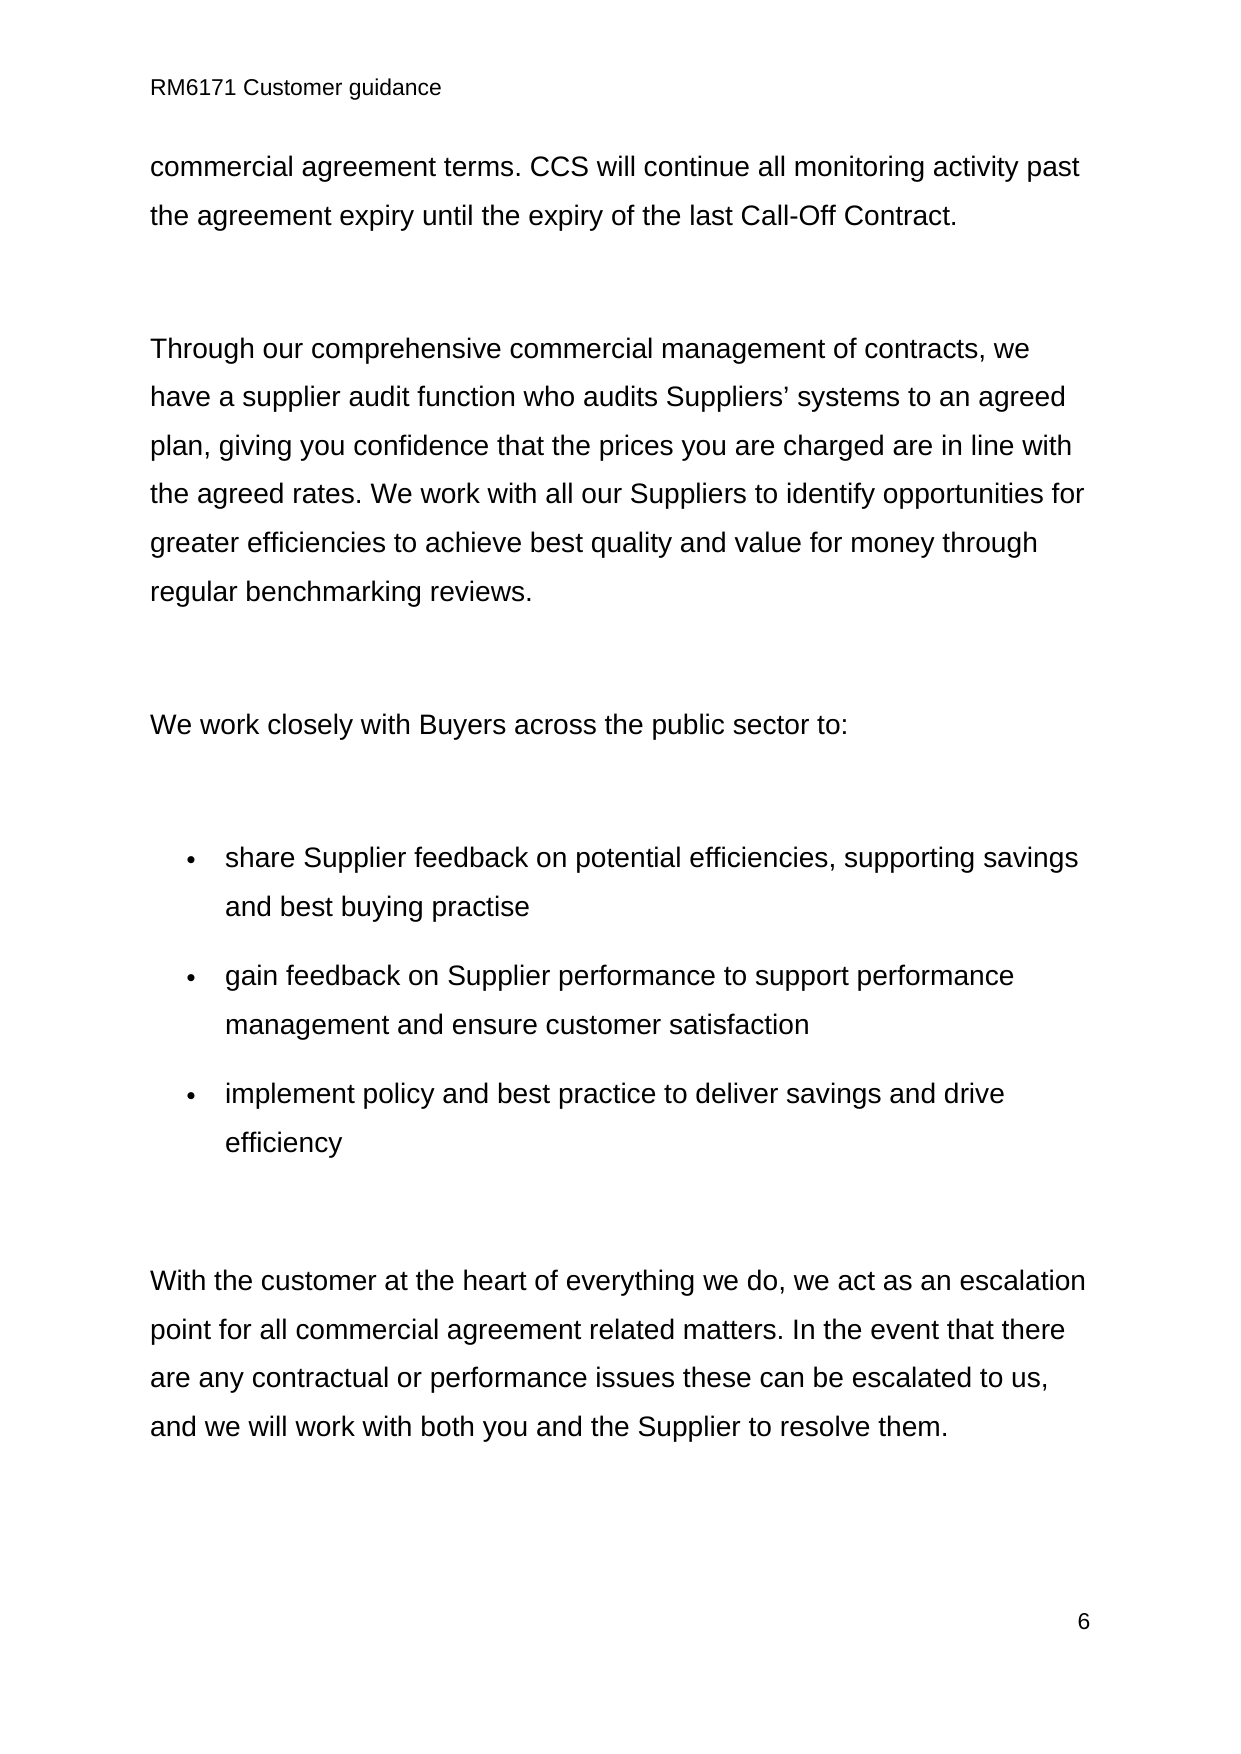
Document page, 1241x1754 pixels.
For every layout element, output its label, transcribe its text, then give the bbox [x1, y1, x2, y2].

text With the customer at the heart of everything we do, we act as an escalation point for all commercial agreement related matters. In the event that there are any contractual or performance issues these can be escalated to us, and we will work with both you and the Supplier to resolve them. [150, 1264, 1090, 1442]
list gain feedback on Supplier performance to support performance management and ensure customer satisfaction [187, 959, 1090, 1040]
list implement policy and best practice to deliver savings and drive efficiency [187, 1077, 1090, 1158]
text We work closely with Buyers across the public sector to: [150, 708, 1090, 740]
text commercial agreement terms. CCS will continue all monitoring activity past the agreement expiry until the expiry of the last Call-Off Contract. [150, 150, 1090, 231]
list share Supplier feedback on potential efficiencies, supporting savings and best buying practise [187, 841, 1090, 922]
text Through our comprehensive commercial management of contracts, we have a supplier audit function who audits Suppliers’ systems to an agreed plan, giving you confidence that the prices you are charged are in line with the agreed rates. We work with all our Suppliers to identify opportunities for greater efficiencies to achieve best quality and value for money through regular benchmarking reviews. [150, 332, 1090, 607]
